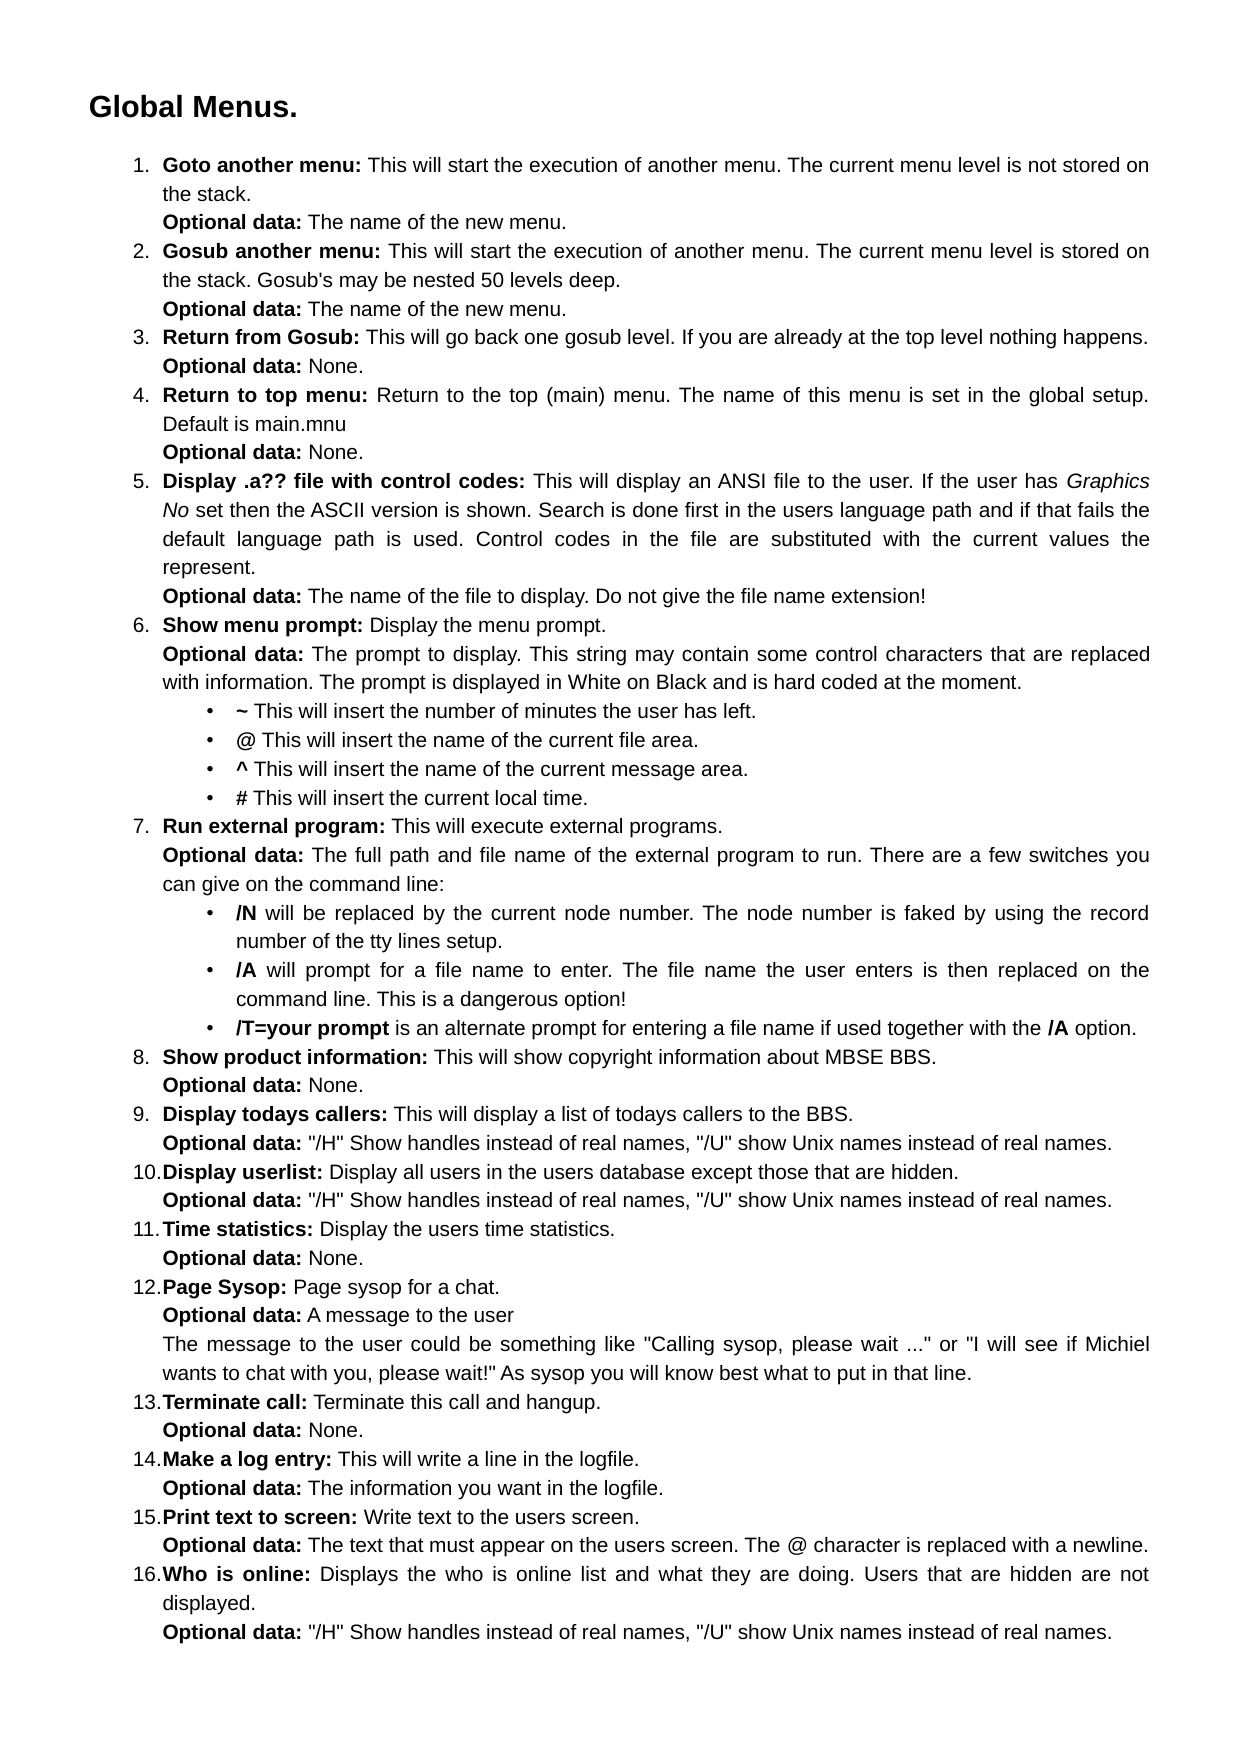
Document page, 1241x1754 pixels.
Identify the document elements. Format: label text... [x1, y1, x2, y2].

list Optional data: The text that must appear on the users screen. The @ character is replaced with a newline. [133, 1533, 1152, 1557]
list Run external program: This will execute external programs. [133, 814, 1152, 838]
list Optional data: None. [133, 1073, 1152, 1097]
list Display userlist: Display all users in the users database except those that are hidden. [133, 1159, 1152, 1183]
list @ This will insert the name of the current file area. [206, 728, 1152, 752]
list Goto another menu: This will start the execution of another menu. The current menu level is not stored on the stack. [133, 153, 1152, 205]
list Optional data: The name of the new menu. [133, 296, 1152, 320]
list Show menu prompt: Display the menu prompt. [133, 613, 1152, 637]
list Optional data: None. [133, 440, 1152, 464]
list Optional data: None. [133, 1246, 1152, 1270]
list ^ This will insert the name of the current message area. [206, 757, 1152, 781]
list Make a log entry: This will write a line in the logfile. [133, 1447, 1152, 1471]
list Gosub another menu: This will start the execution of another menu. The current menu level is stored on the stack. Gosub's may be nested 50 levels deep. [133, 239, 1152, 292]
list Optional data: None. [133, 354, 1152, 378]
list Display .a?? file with control codes: This will display an ANSI file to the user. If the user has Graphics No set then the ASCII version is shown. Search is done first in the users language path and if that fails the default language path is used. Control codes in the file are substituted with the current values the represent. Optional data: The name of the file to display. Do not give the file name extension! [133, 469, 1152, 608]
list /A will prompt for a file name to enter. The file name the user enters is then replaced on the command line. This is a dangerous option! [206, 958, 1152, 1011]
subtitle Global Menus. [88, 88, 1152, 124]
list Display todays callers: This will display a list of todays callers to the BBS. [133, 1102, 1152, 1126]
list Optional data: None. [133, 1418, 1152, 1442]
list # This will insert the current local time. [206, 785, 1152, 809]
list /T=your prompt is an alternate prompt for entering a file name if used together with the /A option. [206, 1016, 1152, 1040]
list Optional data: The name of the new menu. [133, 210, 1152, 234]
list The message to the user could be something like "Calling sysop, please wait ..." or "I will see if Michiel wants to chat with you, please wait!" As sysop you will know best what to put in that line. [133, 1332, 1152, 1385]
list Optional data: The information you want in the logfile. [133, 1476, 1152, 1500]
list Optional data: "/H" Show handles instead of real names, "/U" show Unix names instead of real names. [133, 1619, 1152, 1643]
list Return from Gosub: This will go back one gosub level. If you are already at the top level nothing happens. [133, 325, 1152, 349]
list Time statistics: Display the users time statistics. [133, 1217, 1152, 1241]
list Show product information: This will show copyright information about MBSE BBS. [133, 1044, 1152, 1068]
list Who is online: Displays the who is online list and what they are doing. Users that are hidden are not displayed. [133, 1562, 1152, 1615]
list Print text to screen: Write text to the users screen. [133, 1504, 1152, 1528]
list Optional data: A message to the user [133, 1303, 1152, 1327]
list Optional data: The full path and file name of the external program to run. There are a few switches you can give on the command line: [133, 843, 1152, 896]
list Optional data: "/H" Show handles instead of real names, "/U" show Unix names instead of real names. [133, 1188, 1152, 1212]
list /N will be replaced by the current node number. The node number is faked by using the record number of the tty lines setup. [206, 901, 1152, 953]
list Page Sysop: Page sysop for a chat. [133, 1274, 1152, 1298]
list Optional data: "/H" Show handles instead of real names, "/U" show Unix names instead of real names. [133, 1131, 1152, 1155]
list Terminate call: Terminate this call and hangup. [133, 1389, 1152, 1413]
list ~ This will insert the number of minutes the user has left. [206, 699, 1152, 723]
list Return to top menu: Return to the top (main) menu. The name of this menu is set in the global setup. Default is main.mnu [133, 383, 1152, 435]
list Optional data: The prompt to display. This string may contain some control characters that are replaced with information. The prompt is displayed in White on Black and is hard coded at the moment. [133, 641, 1152, 694]
